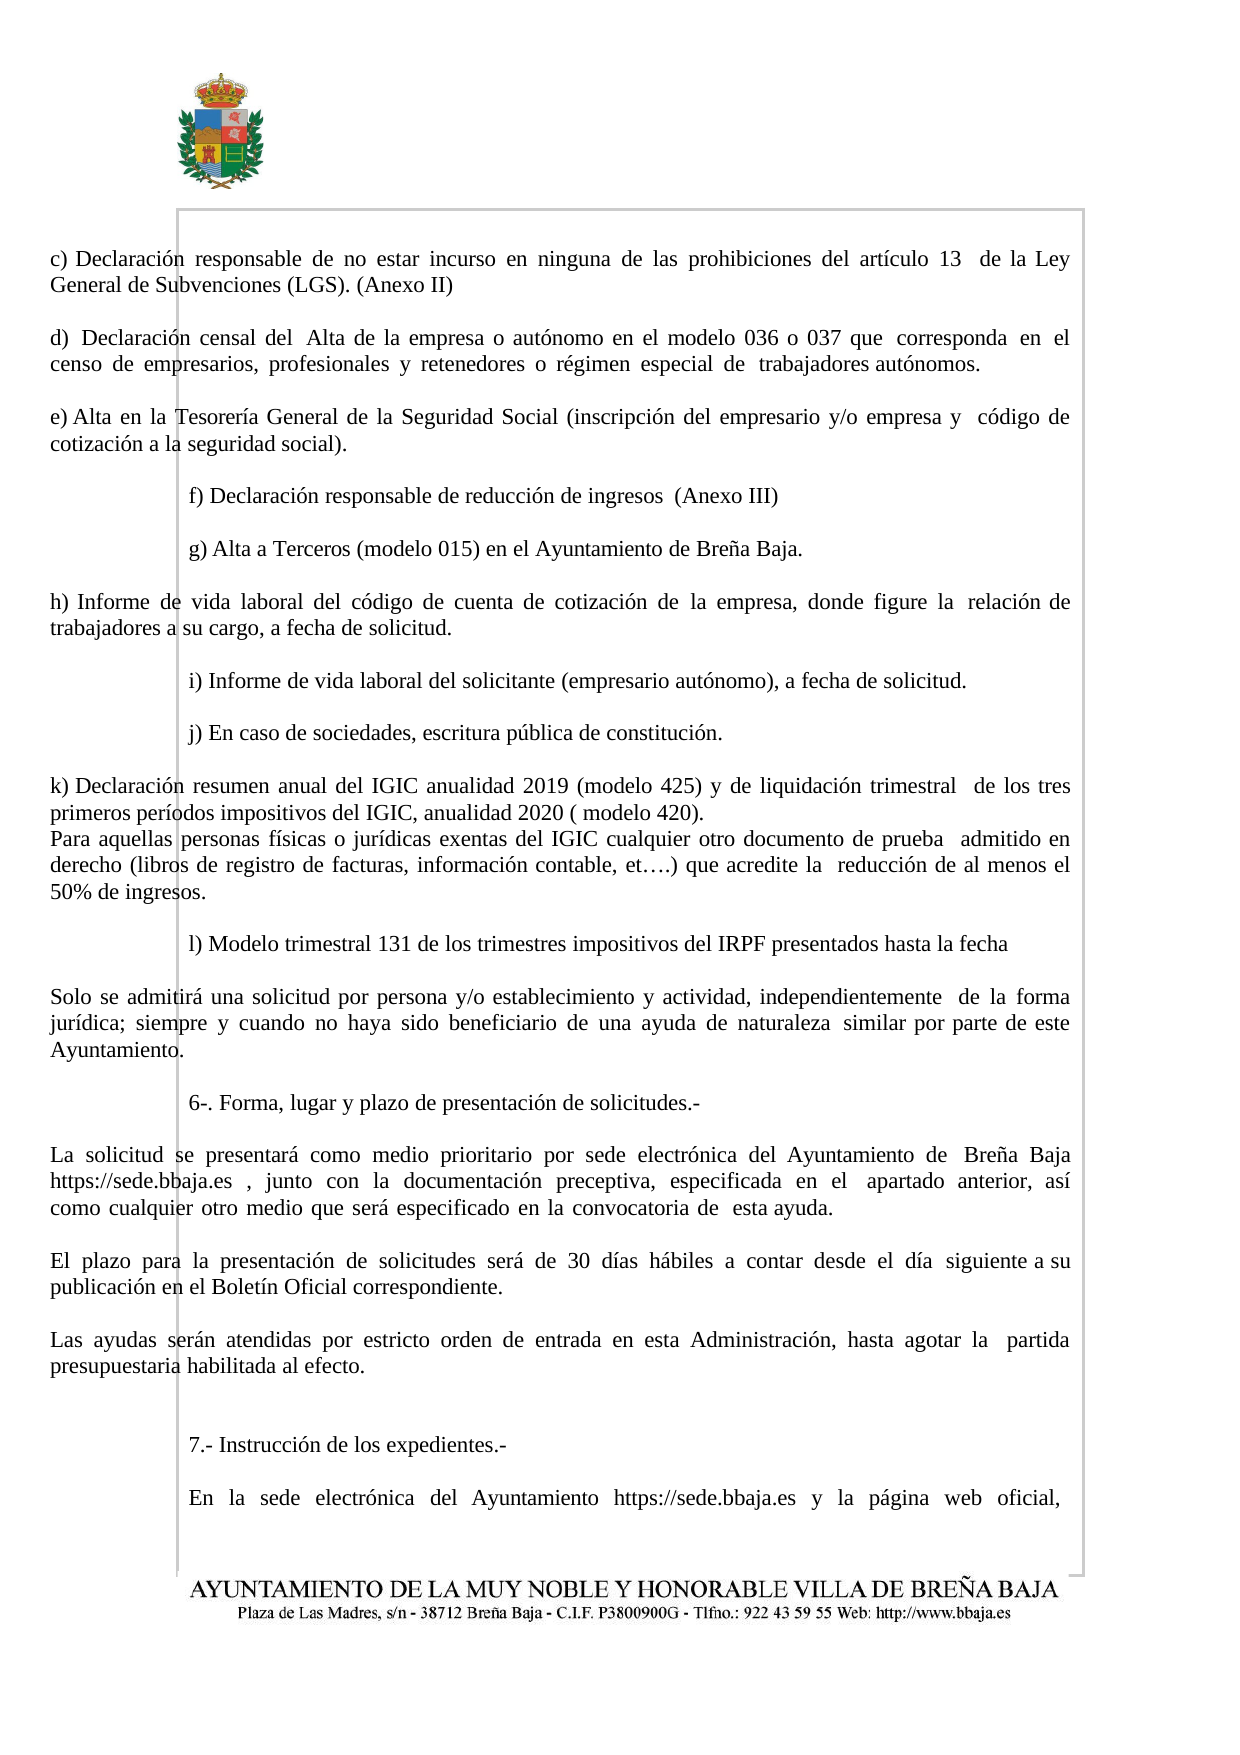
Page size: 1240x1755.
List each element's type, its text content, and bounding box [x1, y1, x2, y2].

text Para aquellas personas físicas o jurídicas exentas del IGIC cualquier otro documento de prueba admitido en derecho (libros de registro de facturas, información contable, et….) que acredite la reducción de al menos el 50% de ingresos. [179, 825, 1071, 904]
text La solicitud se presentará como medio prioritario por sede electrónica del Ayuntamiento de Breña Baja https://sede.bbaja.es , junto con la documentación preceptiva, especificada en el apartado anterior, así como cualquier otro medio que será especificado en la convocatoria de esta ayuda. [179, 1141, 1071, 1220]
text [1085, 1088, 1196, 1115]
text [1085, 1484, 1196, 1510]
list [1085, 719, 1196, 746]
list Informe de vida laboral del solicitante (empresario autónomo), a fecha de solicitud. [188, 667, 1082, 693]
list Declaración resumen anual del IGIC anualidad 2019 (modelo 425) y de liquidación trimestral de los tres primeros períodos impositivos del IGIC, anualidad 2020 ( modelo 420). [50, 772, 176, 825]
text Solo se admitirá una solicitud por persona y/o establecimiento y actividad, independientemente de la forma jurídica; siempre y cuando no haya sido beneficiario de una ayuda de naturaleza similar por parte de este Ayuntamiento. [179, 983, 1071, 1062]
list [1085, 482, 1196, 509]
list Informe de vida laboral del código de cuenta de cotización de la empresa, donde figure la relación de trabajadores a su cargo, a fecha de solicitud. [50, 588, 176, 640]
list Alta en la Tesorería General de la Seguridad Social (inscripción del empresario y/o empresa y código de cotización a la seguridad social). [179, 403, 1071, 456]
list Alta en la Tesorería General de la Seguridad Social (inscripción del empresario y/o empresa y código de cotización a la seguridad social). [50, 403, 176, 456]
text 7.- Instrucción de los expedientes.- [188, 1431, 1082, 1458]
list Declaración responsable de reducción de ingresos (Anexo III) [188, 482, 1082, 509]
list [1085, 535, 1196, 561]
list Declaración resumen anual del IGIC anualidad 2019 (modelo 425) y de liquidación trimestral de los tres primeros períodos impositivos del IGIC, anualidad 2020 ( modelo 420). [179, 772, 1071, 825]
text El plazo para la presentación de solicitudes será de 30 días hábiles a contar desde el día siguiente a su publicación en el Boletín Oficial correspondiente. [179, 1247, 1071, 1299]
text Las ayudas serán atendidas por estricto orden de entrada en esta Administración, hasta agotar la partida presupuestaria habilitada al efecto. [50, 1326, 176, 1378]
list Declaración censal del Alta de la empresa o autónomo en el modelo 036 o 037 que corresponda en el censo de empresarios, profesionales y retenedores o régimen especial de trabajadores autónomos. [179, 324, 1072, 377]
text Para aquellas personas físicas o jurídicas exentas del IGIC cualquier otro documento de prueba admitido en derecho (libros de registro de facturas, información contable, et….) que acredite la reducción de al menos el 50% de ingresos. [50, 825, 176, 904]
list Modelo trimestral 131 de los trimestres impositivos del IRPF presentados hasta la fecha [188, 930, 1082, 957]
list Declaración responsable de no estar incurso en ninguna de las prohibiciones del artículo 13 de la Ley General de Subvenciones (LGS). (Anexo II) [179, 245, 1071, 298]
text 6-. Forma, lugar y plazo de presentación de solicitudes.- [188, 1088, 1082, 1115]
text La solicitud se presentará como medio prioritario por sede electrónica del Ayuntamiento de Breña Baja https://sede.bbaja.es , junto con la documentación preceptiva, especificada en el apartado anterior, así como cualquier otro medio que será especificado en la convocatoria de esta ayuda. [50, 1141, 176, 1220]
text Solo se admitirá una solicitud por persona y/o establecimiento y actividad, independientemente de la forma jurídica; siempre y cuando no haya sido beneficiario de una ayuda de naturaleza similar por parte de este Ayuntamiento. [50, 983, 176, 1062]
text En la sede electrónica del Ayuntamiento https://sede.bbaja.es y la página web oficial, [188, 1484, 1082, 1510]
list Declaración responsable de no estar incurso en ninguna de las prohibiciones del artículo 13 de la Ley General de Subvenciones (LGS). (Anexo II) [50, 245, 176, 298]
list Declaración censal del Alta de la empresa o autónomo en el modelo 036 o 037 que corresponda en el censo de empresarios, profesionales y retenedores o régimen especial de trabajadores autónomos. [50, 324, 176, 377]
list Informe de vida laboral del código de cuenta de cotización de la empresa, donde figure la relación de trabajadores a su cargo, a fecha de solicitud. [179, 588, 1071, 640]
text Las ayudas serán atendidas por estricto orden de entrada en esta Administración, hasta agotar la partida presupuestaria habilitada al efecto. [179, 1326, 1071, 1378]
list En caso de sociedades, escritura pública de constitución. [188, 719, 1082, 746]
list Alta a Terceros (modelo 015) en el Ayuntamiento de Breña Baja. [188, 535, 1082, 561]
text [1085, 1431, 1196, 1458]
text El plazo para la presentación de solicitudes será de 30 días hábiles a contar desde el día siguiente a su publicación en el Boletín Oficial correspondiente. [50, 1247, 176, 1299]
list [1085, 930, 1196, 957]
list [1085, 667, 1196, 693]
